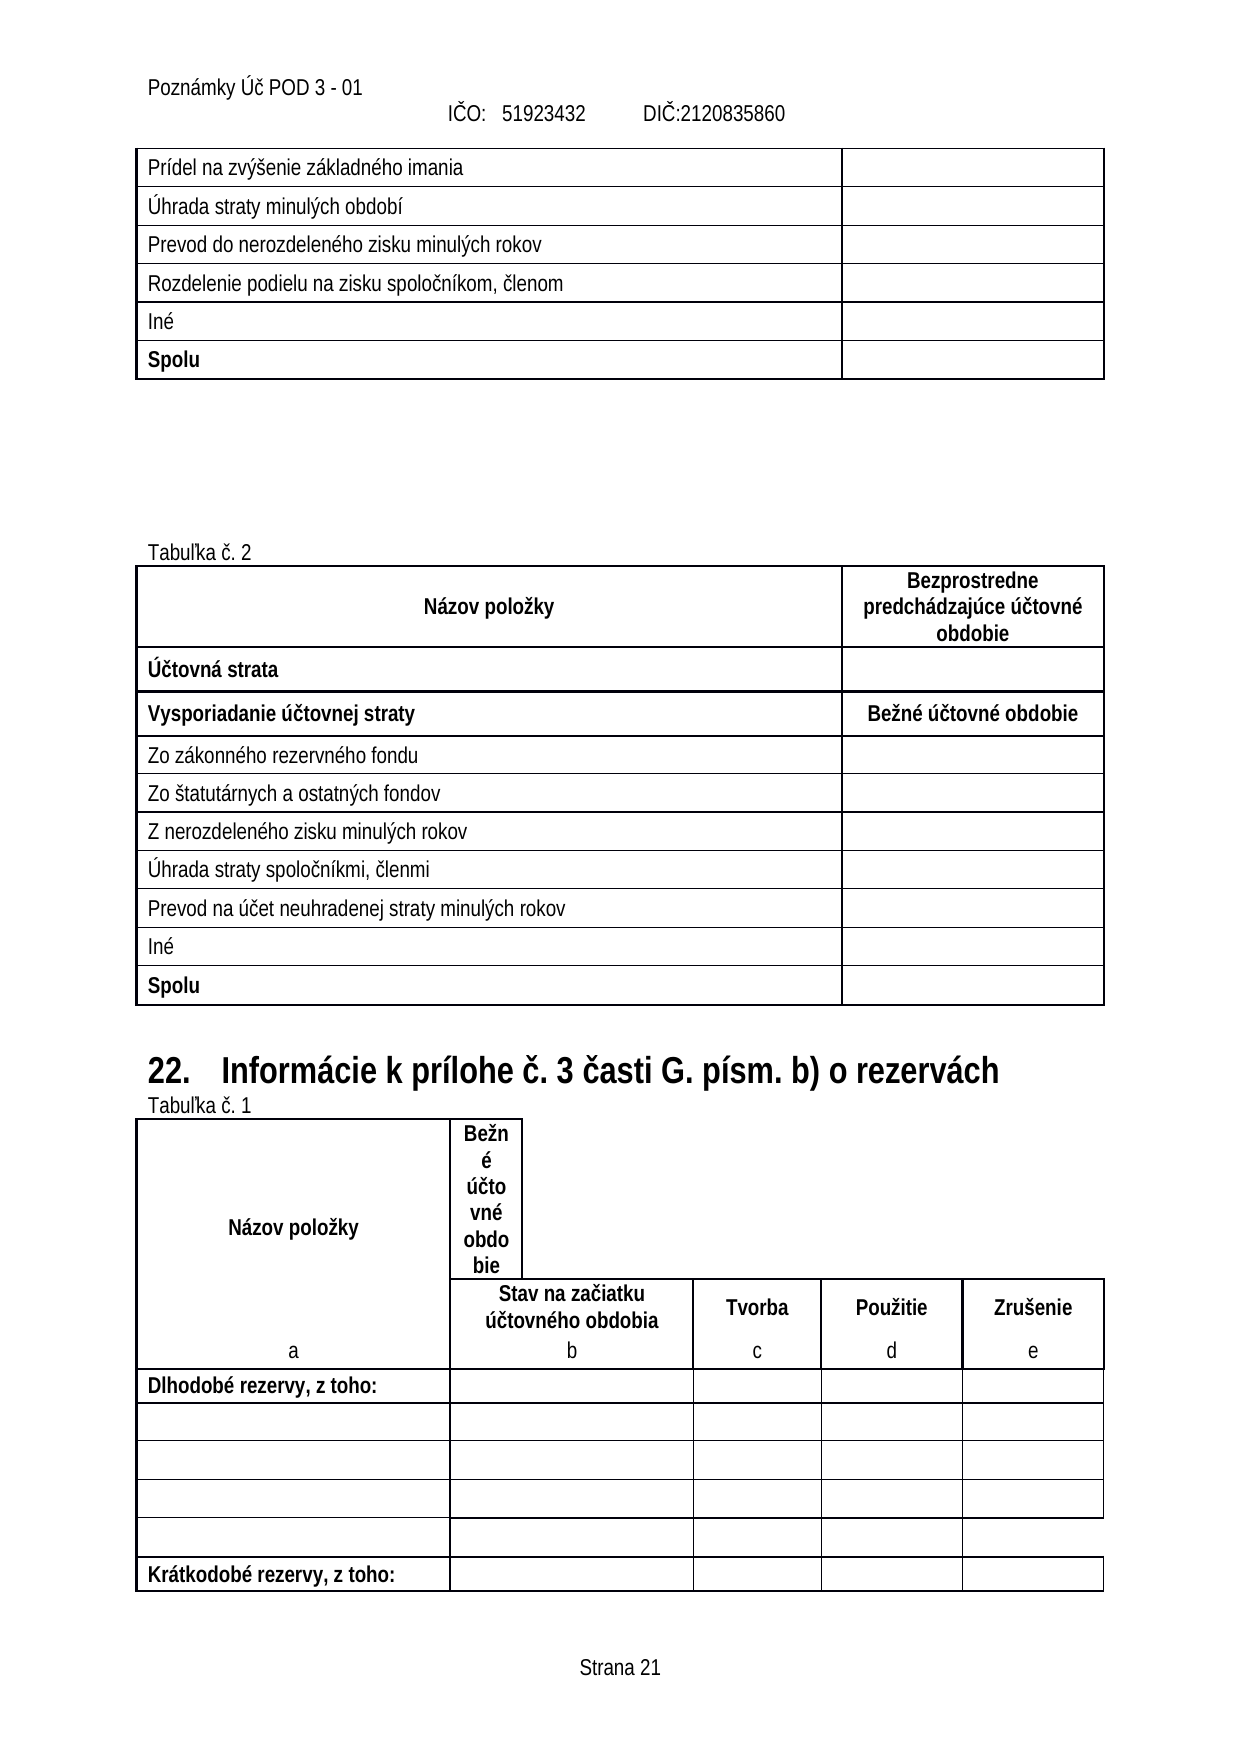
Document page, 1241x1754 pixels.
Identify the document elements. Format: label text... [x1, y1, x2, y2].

table_cell [843, 303, 1103, 340]
table_cell Prevod do nerozdeleného zisku minulých rokov [138, 226, 841, 263]
table_cell Tvorba [694, 1280, 820, 1333]
table_header Názov položky [138, 1120, 449, 1333]
text Tabuľka č. 1 [148, 1092, 1092, 1118]
table_cell [822, 1480, 962, 1517]
table_cell [963, 1441, 1103, 1479]
text Tabuľka č. 2 [148, 538, 1092, 565]
table_cell [694, 1370, 821, 1402]
table_cell [451, 1519, 693, 1556]
table_cell [843, 226, 1103, 263]
table_cell Úhrada straty minulých období [138, 187, 841, 224]
table_cell [843, 966, 1103, 1004]
table_cell Úhrada straty spoločníkmi, členmi [138, 851, 841, 888]
table_cell [822, 1558, 962, 1590]
table_cell [694, 1519, 821, 1556]
table_cell Zrušenie [964, 1280, 1103, 1333]
table_cell Z nerozdeleného zisku minulých rokov [138, 813, 841, 850]
table_cell [451, 1441, 693, 1479]
table_cell c [694, 1333, 820, 1367]
table_cell Stav na začiatku účtovného obdobia [451, 1280, 692, 1333]
table_cell Bežné účtovné obdobie [843, 693, 1103, 734]
table_cell [822, 1404, 962, 1440]
table_cell [822, 1519, 962, 1556]
table_cell d [822, 1333, 961, 1367]
table_cell Iné [138, 928, 841, 965]
table_cell e [964, 1333, 1103, 1367]
table_cell [963, 1558, 1103, 1590]
table_cell [843, 813, 1103, 850]
table_cell [963, 1519, 1104, 1556]
table_cell [843, 264, 1103, 301]
table_cell Dlhodobé rezervy, z toho: [138, 1370, 449, 1402]
table_cell [138, 1404, 449, 1440]
table_cell [843, 341, 1103, 378]
table_cell [963, 1480, 1103, 1517]
table_cell [963, 1404, 1103, 1440]
table_header Bezprostredne predchádzajúce účtovné obdobie [843, 567, 1103, 646]
table_cell [843, 648, 1103, 690]
table_cell Prevod na účet neuhradenej straty minulých rokov [138, 889, 841, 927]
table_cell [843, 187, 1103, 224]
table_cell Iné [138, 303, 841, 340]
table_cell Rozdelenie podielu na zisku spoločníkom, členom [138, 264, 841, 301]
title Informácie k prílohe č. 3 časti G. písm. b) o rezervách [148, 1049, 1092, 1092]
table_cell [694, 1441, 821, 1479]
table_cell [963, 1370, 1103, 1402]
table_cell [843, 889, 1103, 927]
table_cell [138, 1480, 449, 1517]
table_cell [138, 1518, 449, 1556]
table_cell Zo štatutárnych a ostatných fondov [138, 774, 841, 811]
table_cell a [138, 1333, 449, 1367]
table_cell Účtovná strata [138, 648, 841, 690]
table_cell Prídel na zvýšenie základného imania [138, 149, 841, 186]
table_cell [694, 1404, 821, 1440]
table_cell [451, 1370, 693, 1402]
table_cell Spolu [138, 341, 841, 378]
table_cell Použitie [822, 1280, 961, 1333]
table_cell b [451, 1333, 692, 1367]
table_cell Zo zákonného rezervného fondu [138, 737, 841, 773]
table_cell [694, 1480, 821, 1517]
table_cell [451, 1558, 693, 1590]
table_cell [843, 149, 1103, 186]
table_cell Spolu [138, 966, 841, 1004]
table_cell [694, 1558, 821, 1590]
table_cell [451, 1480, 693, 1517]
table_cell [138, 1441, 449, 1479]
table_cell [822, 1441, 962, 1479]
table_cell Krátkodobé rezervy, z toho: [138, 1558, 449, 1590]
table_cell [822, 1370, 962, 1402]
table_cell [843, 928, 1103, 965]
table_cell [843, 851, 1103, 888]
table_cell [843, 774, 1103, 811]
table_cell [451, 1404, 693, 1440]
table_header Názov položky [138, 567, 841, 646]
table_header Bežné účtovné obdobie [451, 1120, 521, 1278]
table_cell Vysporiadanie účtovnej straty [138, 693, 841, 734]
table_cell [843, 737, 1103, 773]
table_header [523, 1118, 1104, 1278]
